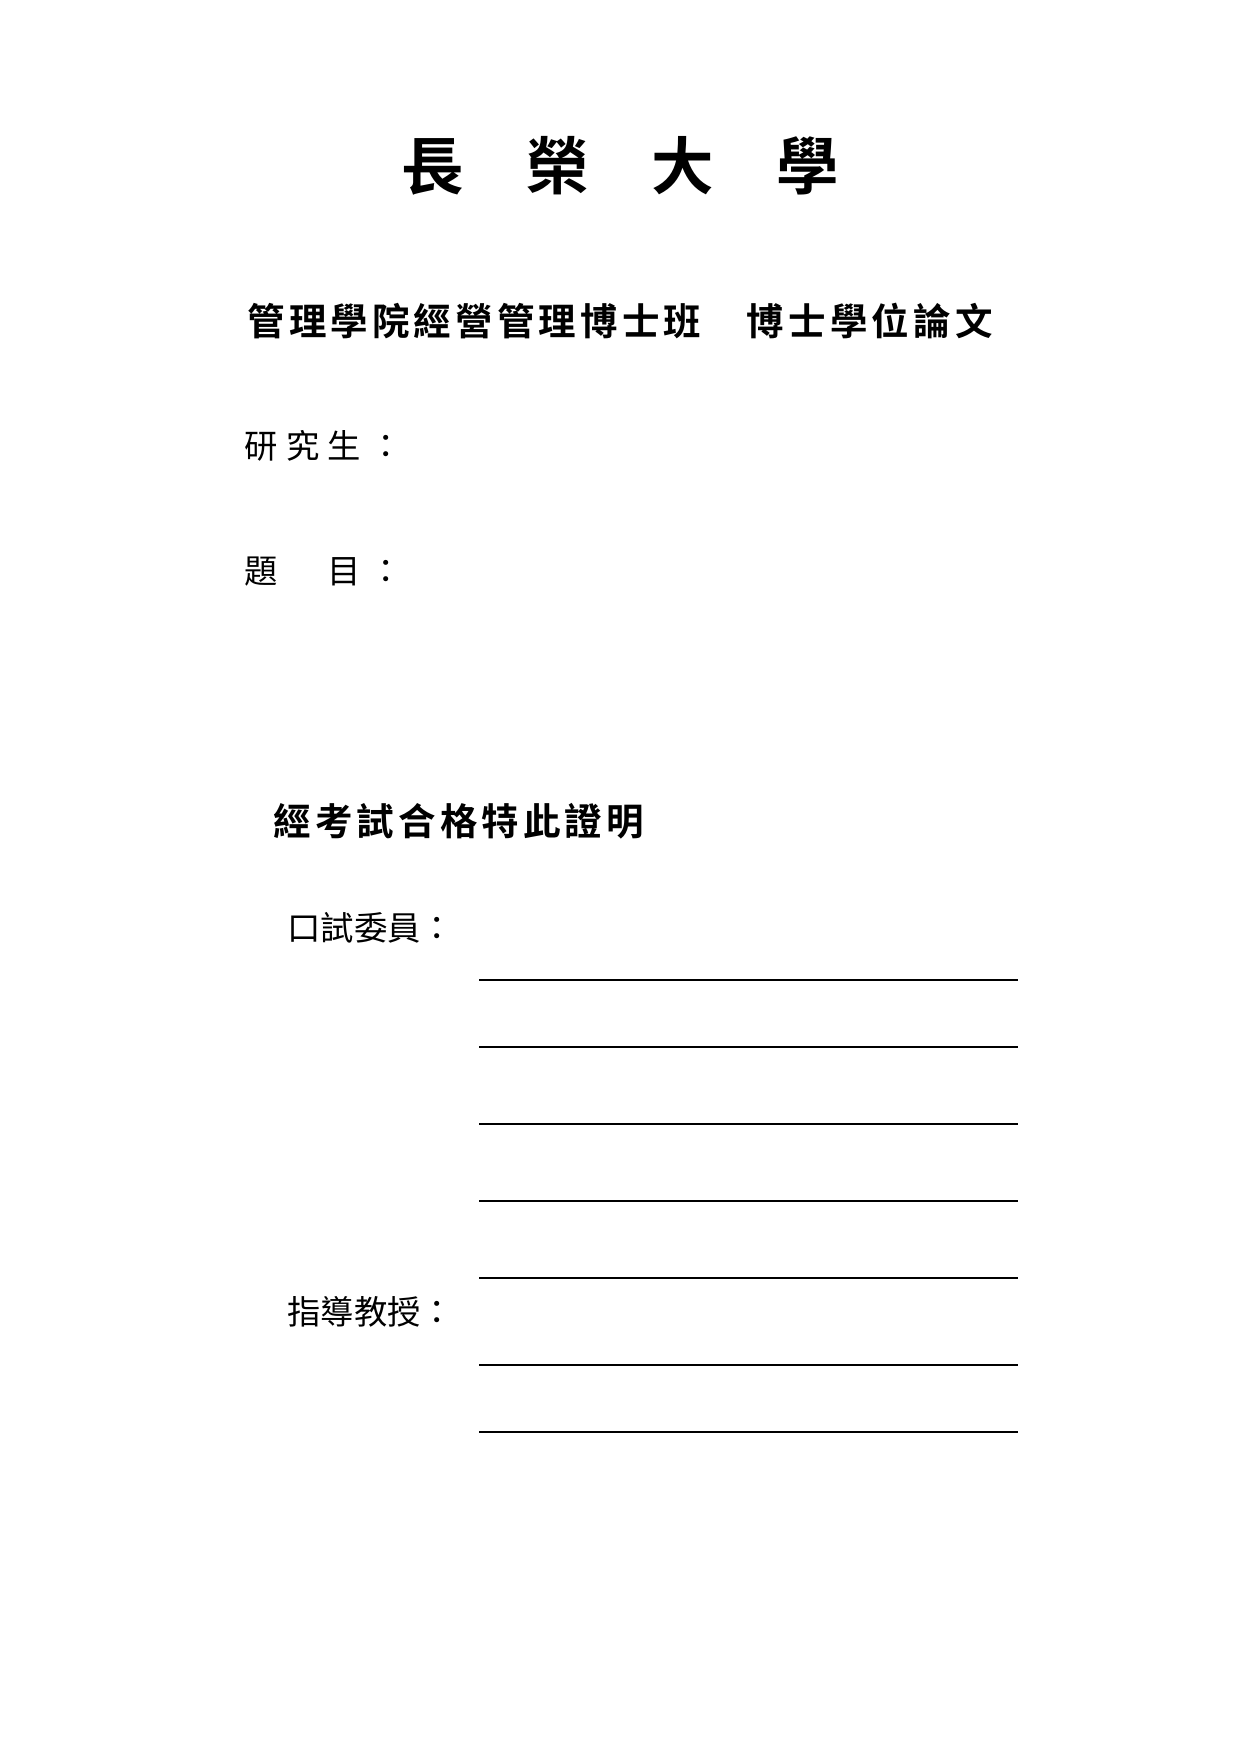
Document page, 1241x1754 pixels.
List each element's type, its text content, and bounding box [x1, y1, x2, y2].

text 長 榮 大 學 [188, 89, 1052, 214]
text 管理學院經營管理博士班 博士學位論文 [188, 277, 1052, 339]
table_cell 指導教授： [276, 1286, 468, 1362]
table_cell [276, 979, 468, 1056]
table_cell [468, 1132, 1053, 1209]
table_cell [276, 1363, 468, 1439]
table_cell [468, 1439, 1053, 1516]
text 研究生： [150, 402, 1052, 464]
table_header [468, 902, 1053, 979]
table_cell [276, 1439, 468, 1516]
table_cell [468, 979, 1053, 1056]
table_cell [468, 1363, 1053, 1439]
table_cell [468, 1286, 1053, 1362]
text 題 目： [188, 527, 1052, 589]
table_cell [276, 1132, 468, 1209]
table_header 口試委員： [276, 902, 468, 979]
table_cell [276, 1209, 468, 1286]
table_cell [468, 1209, 1053, 1286]
table_cell [468, 1056, 1053, 1132]
text 經考試合格特此證明 [188, 777, 1052, 839]
table_cell [276, 1056, 468, 1132]
